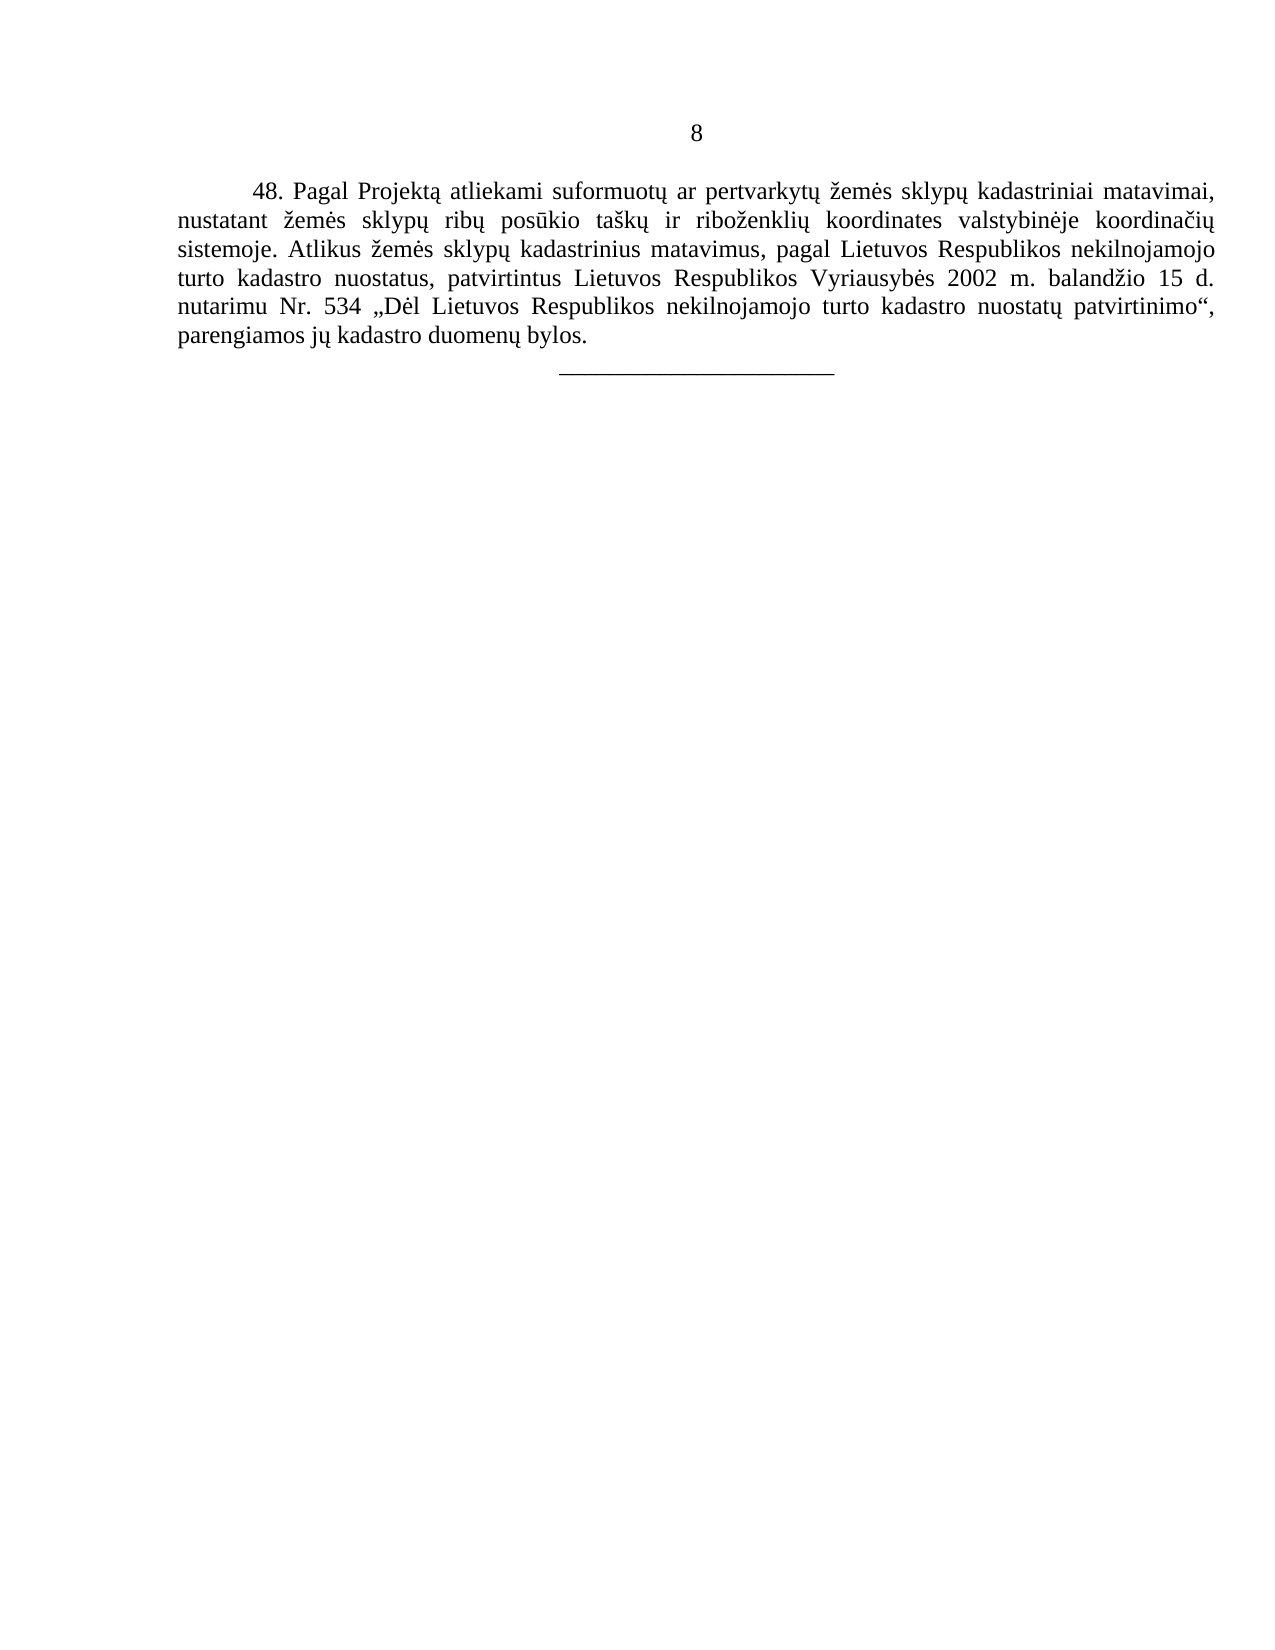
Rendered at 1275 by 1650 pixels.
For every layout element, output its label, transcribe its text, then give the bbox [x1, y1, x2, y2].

text 48. Pagal Projektą atliekami suformuotų ar pertvarkytų žemės sklypų kadastriniai matavimai, nustatant žemės sklypų ribų posūkio taškų ir riboženklių koordinates valstybinėje koordinačių sistemoje. Atlikus žemės sklypų kadastrinius matavimus, pagal Lietuvos Respublikos nekilnojamojo turto kadastro nuostatus, patvirtintus Lietuvos Respublikos Vyriausybės 2002 m. balandžio 15 d. nutarimu Nr. 534 „Dėl Lietuvos Respublikos nekilnojamojo turto kadastro nuostatų patvirtinimo“, parengiamos jų kadastro duomenų bylos. [177, 176, 1216, 349]
text ______________________ [177, 349, 1216, 378]
